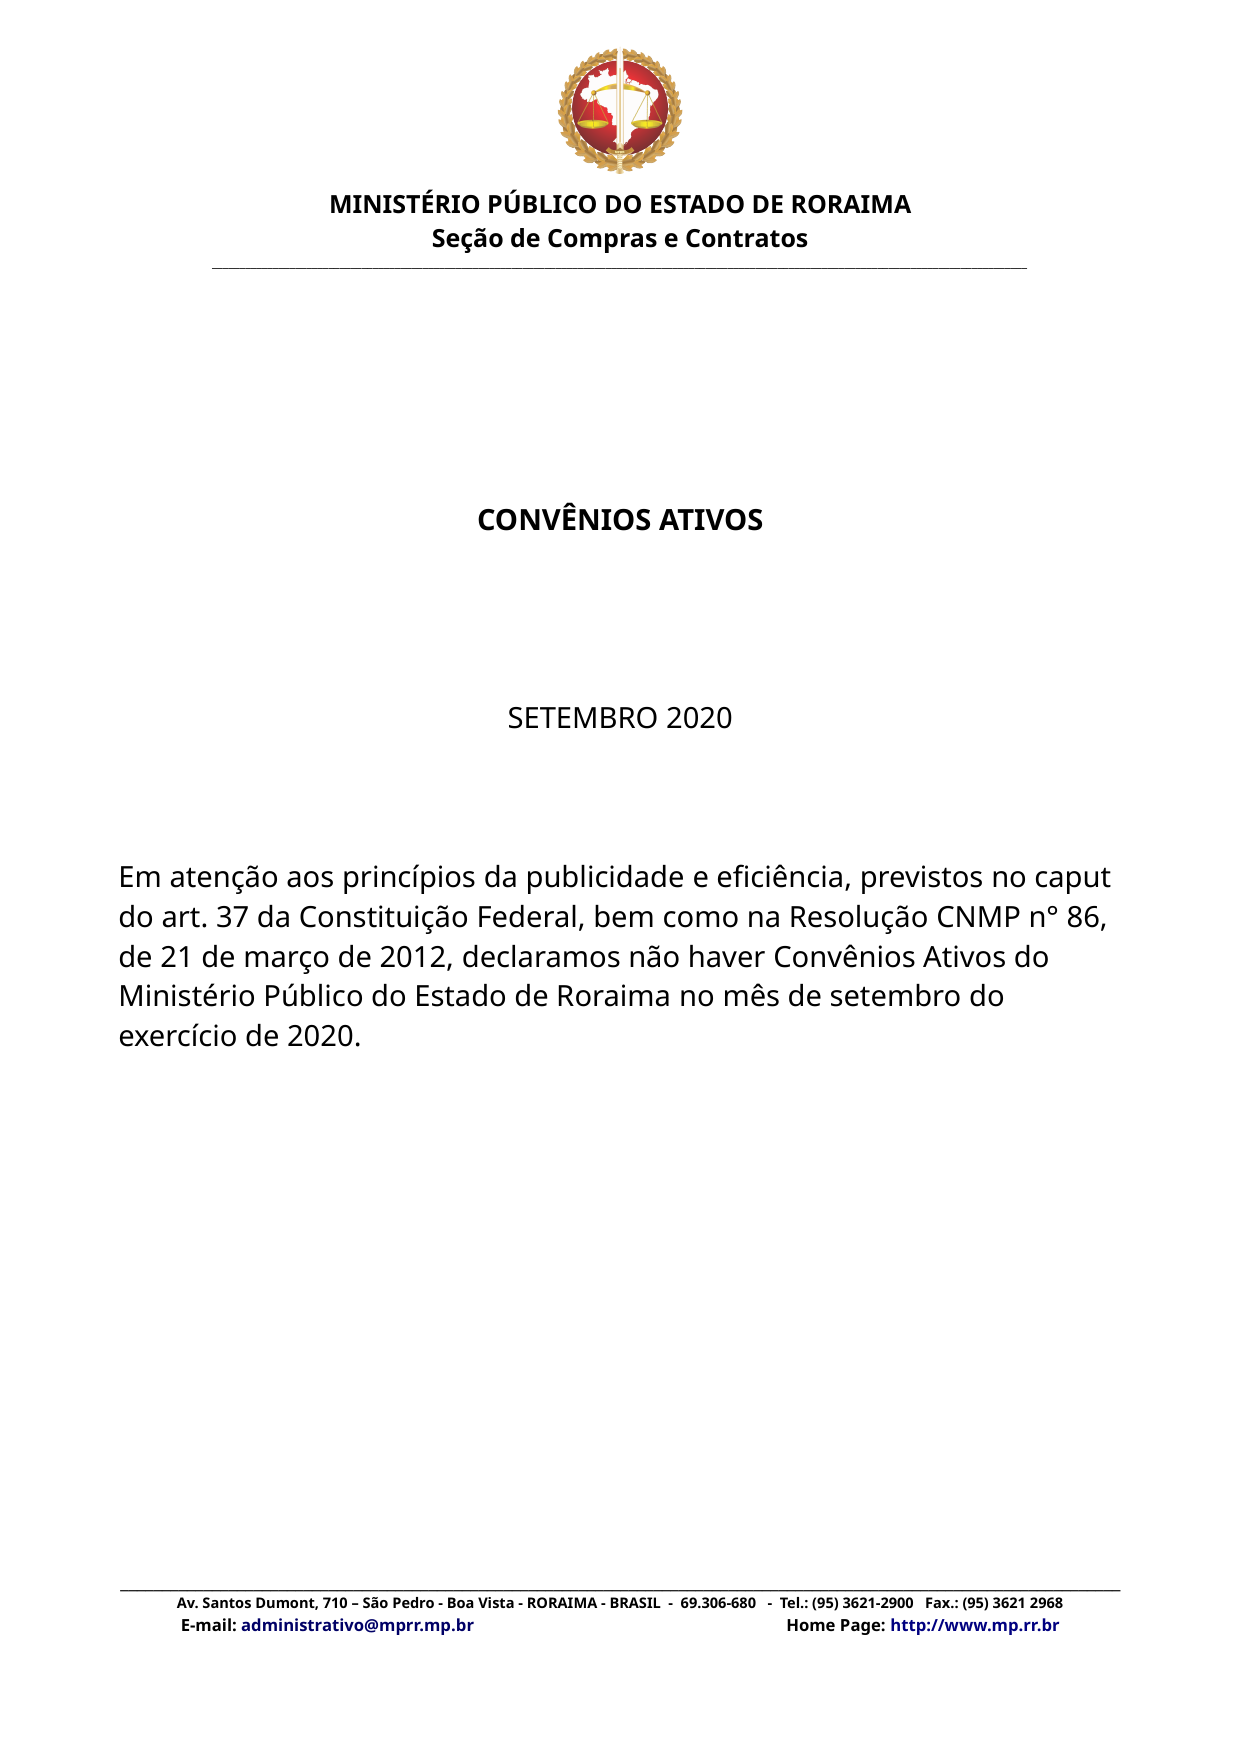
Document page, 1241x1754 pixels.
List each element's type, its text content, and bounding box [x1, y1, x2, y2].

text Em atenção aos princípios da publicidade e eficiência, previstos no caput do art. 37 da Constituição Federal, bem como na Resolução CNMP n° 86, de 21 de março de 2012, declaramos não haver Convênios Ativos do Ministério Público do Estado de Roraima no mês de setembro do exercício de 2020. [118, 857, 1122, 1055]
text SETEMBRO 2020 [118, 698, 1122, 737]
picture [557, 46, 683, 174]
text CONVÊNIOS ATIVOS [118, 499, 1122, 539]
